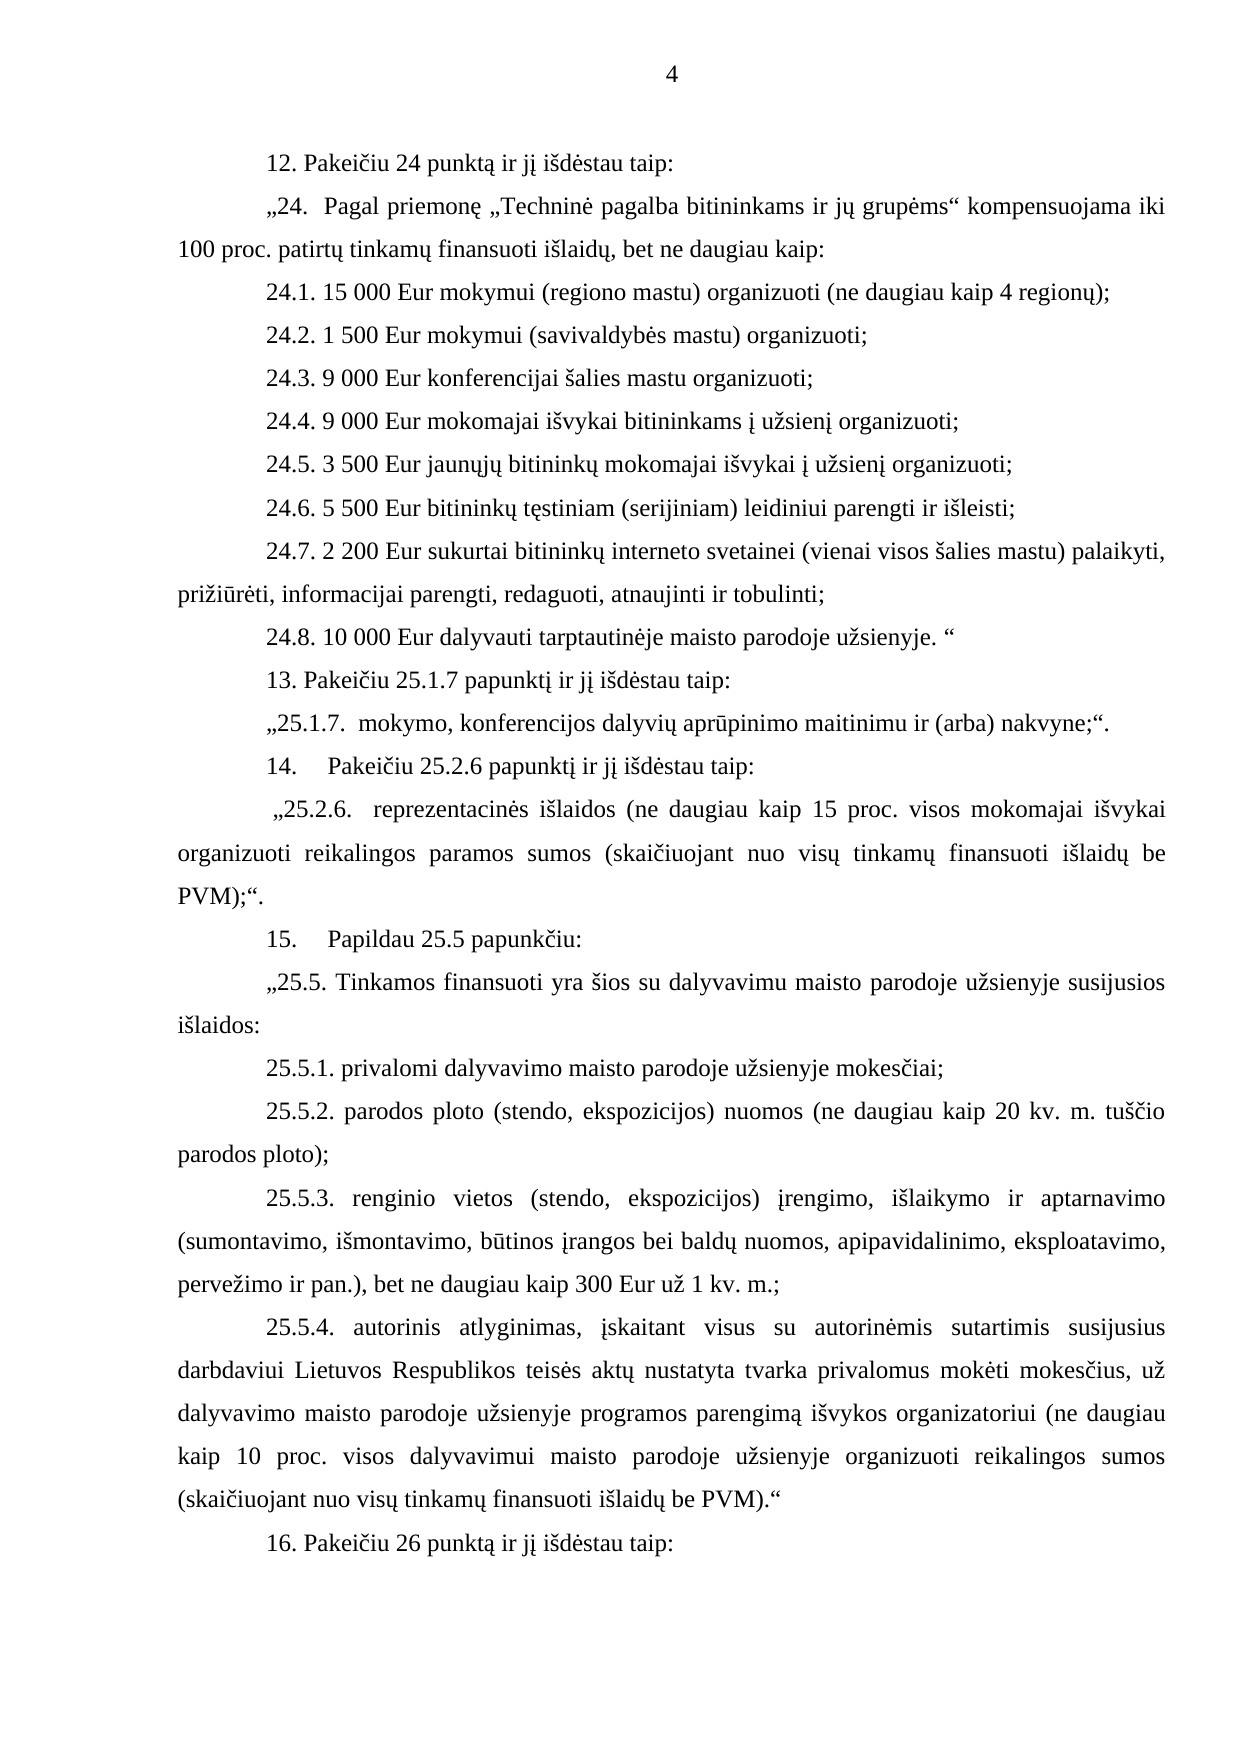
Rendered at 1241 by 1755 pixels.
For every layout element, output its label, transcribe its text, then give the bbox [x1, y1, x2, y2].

text 25.5.1. privalomi dalyvavimo maisto parodoje užsienyje mokesčiai; [177, 1053, 1167, 1082]
text 25.5.3. renginio vietos (stendo, ekspozicijos) įrengimo, išlaikymo ir aptarnavimo (sumontavimo, išmontavimo, būtinos įrangos bei baldų nuomos, apipavidalinimo, eksploatavimo, pervežimo ir pan.), bet ne daugiau kaip 300 Eur už 1 kv. m.; [177, 1183, 1167, 1298]
text 24.3. 9 000 Eur konferencijai šalies mastu organizuoti; [177, 363, 1167, 392]
text 16. Pakeičiu 26 punktą ir jį išdėstau taip: [177, 1528, 1167, 1556]
text 15. Papildau 25.5 papunkčiu: [177, 924, 1167, 953]
text 24.7. 2 200 Eur sukurtai bitininkų interneto svetainei (vienai visos šalies mastu) palaikyti, prižiūrėti, informacijai parengti, redaguoti, atnaujinti ir tobulinti; [177, 536, 1167, 608]
text 24.5. 3 500 Eur jaunųjų bitininkų mokomajai išvykai į užsienį organizuoti; [177, 449, 1167, 478]
text 25.5.2. parodos ploto (stendo, ekspozicijos) nuomos (ne daugiau kaip 20 kv. m. tuščio parodos ploto); [177, 1096, 1167, 1168]
text 24.4. 9 000 Eur mokomajai išvykai bitininkams į užsienį organizuoti; [177, 406, 1167, 435]
text 24.6. 5 500 Eur bitininkų tęstiniam (serijiniam) leidiniui parengti ir išleisti; [177, 493, 1167, 521]
text „25.5. Tinkamos finansuoti yra šios su dalyvavimu maisto parodoje užsienyje susijusios išlaidos: [177, 967, 1167, 1039]
text „25.1.7. mokymo, konferencijos dalyvių aprūpinimo maitinimu ir (arba) nakvyne;“. [177, 708, 1167, 737]
text 24.1. 15 000 Eur mokymui (regiono mastu) organizuoti (ne daugiau kaip 4 regionų); [177, 277, 1167, 306]
text „24. Pagal priemonę „Techninė pagalba bitininkams ir jų grupėms“ kompensuojama iki 100 proc. patirtų tinkamų finansuoti išlaidų, bet ne daugiau kaip: [177, 191, 1167, 263]
text 24.8. 10 000 Eur dalyvauti tarptautinėje maisto parodoje užsienyje. “ [177, 622, 1167, 651]
text 24.2. 1 500 Eur mokymui (savivaldybės mastu) organizuoti; [177, 320, 1167, 349]
text „25.2.6. reprezentacinės išlaidos (ne daugiau kaip 15 proc. visos mokomajai išvykai organizuoti reikalingos paramos sumos (skaičiuojant nuo visų tinkamų finansuoti išlaidų be PVM);“. [177, 794, 1167, 909]
text 14. Pakeičiu 25.2.6 papunktį ir jį išdėstau taip: [177, 751, 1167, 780]
text 12. Pakeičiu 24 punktą ir jį išdėstau taip: [177, 148, 1167, 176]
text 25.5.4. autorinis atlyginimas, įskaitant visus su autorinėmis sutartimis susijusius darbdaviui Lietuvos Respublikos teisės aktų nustatyta tvarka privalomus mokėti mokesčius, už dalyvavimo maisto parodoje užsienyje programos parengimą išvykos organizatoriui (ne daugiau kaip 10 proc. visos dalyvavimui maisto parodoje užsienyje organizuoti reikalingos sumos (skaičiuojant nuo visų tinkamų finansuoti išlaidų be PVM).“ [177, 1312, 1167, 1513]
text 13. Pakeičiu 25.1.7 papunktį ir jį išdėstau taip: [177, 665, 1167, 694]
